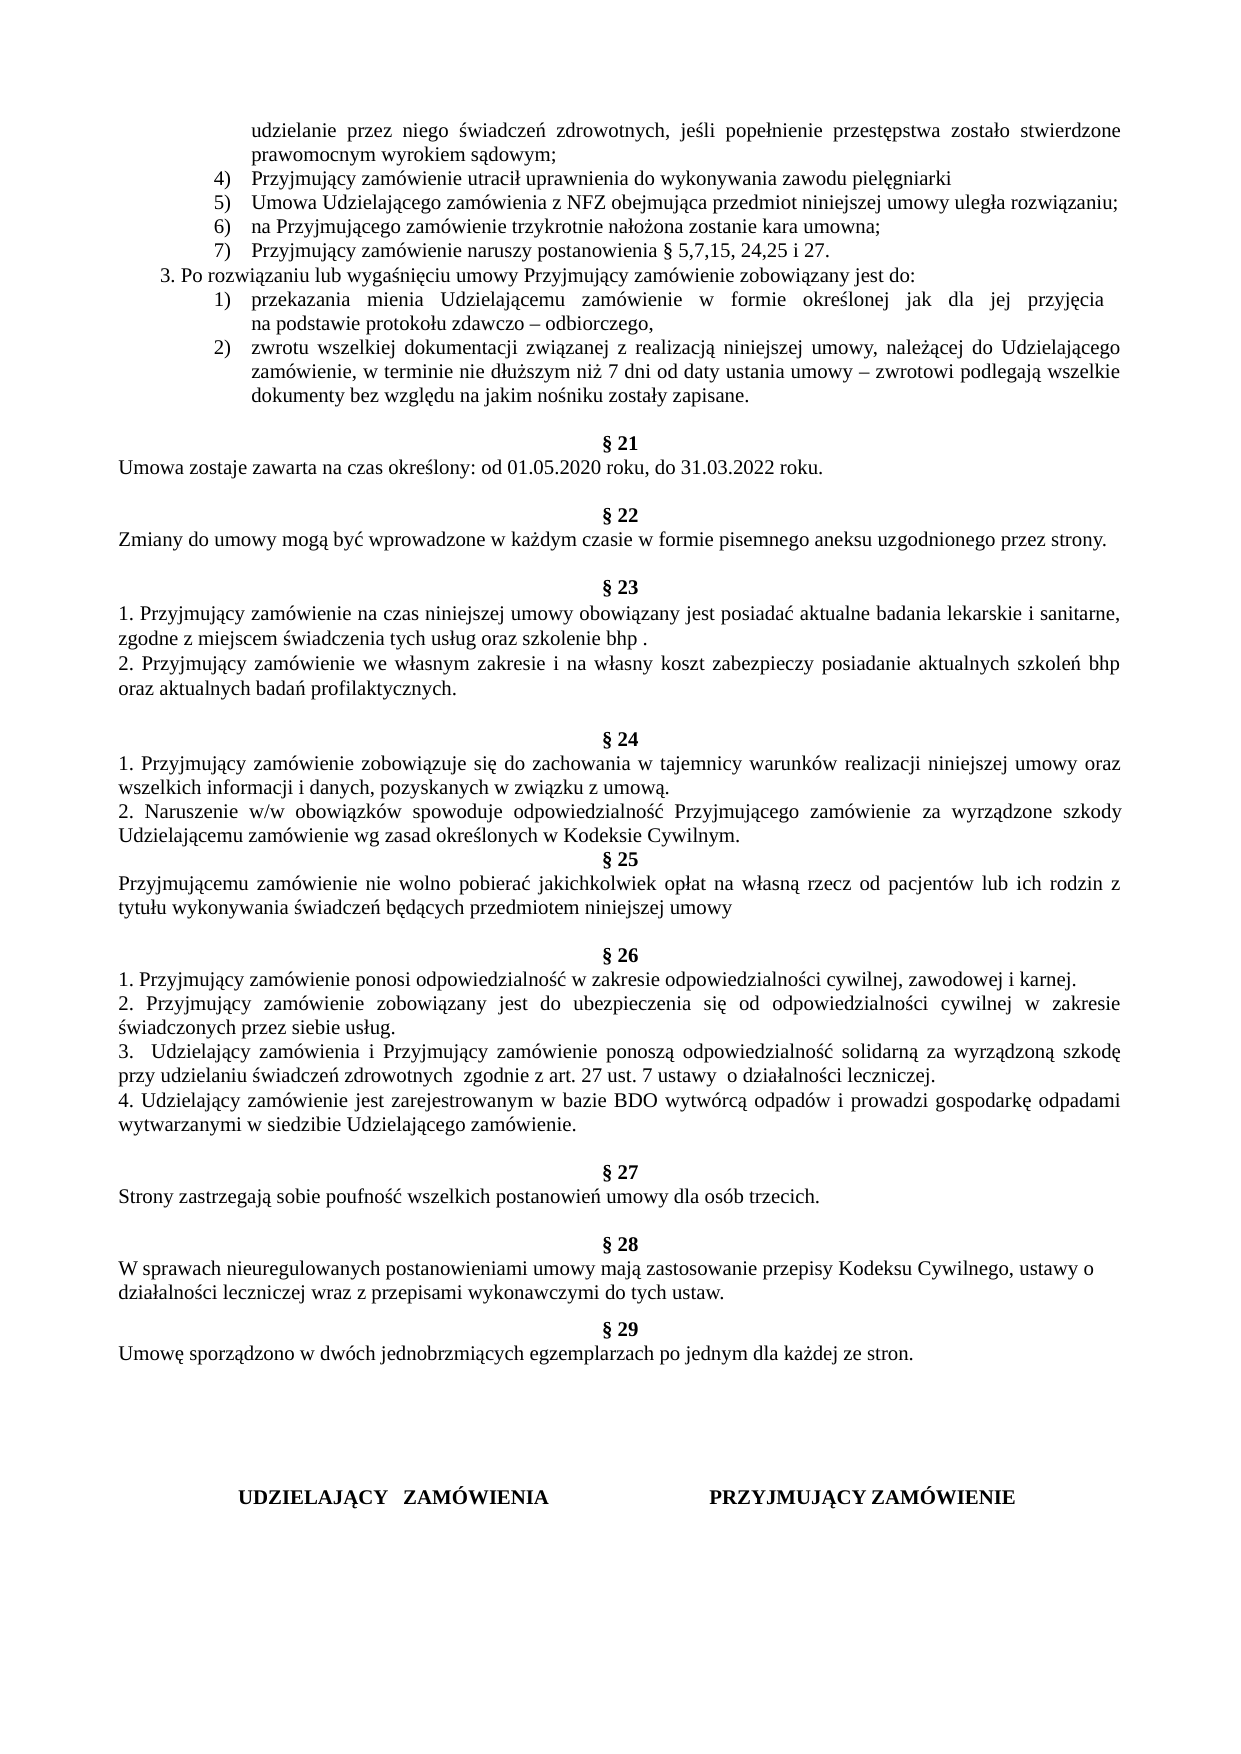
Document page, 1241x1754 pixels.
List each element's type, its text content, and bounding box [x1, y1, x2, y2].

list przekazania mienia Udzielającemu zamówienie w formie określonej jak dla jej przyjęcia na podstawie protokołu zdawczo – odbiorczego, [213, 287, 1122, 335]
text § 27 [118, 1160, 1122, 1184]
text Umowę sporządzono w dwóch jednobrzmiących egzemplarzach po jednym dla każdej ze stron. [118, 1341, 1122, 1365]
text 1. Przyjmujący zamówienie na czas niniejszej umowy obowiązany jest posiadać aktualne badania lekarskie i sanitarne, zgodne z miejscem świadczenia tych usług oraz szkolenie bhp . [118, 601, 1122, 650]
text § 23 [118, 575, 1122, 599]
list zwrotu wszelkiej dokumentacji związanej z realizacją niniejszej umowy, należącej do Udzielającego zamówienie, w terminie nie dłuższym niż 7 dni od daty ustania umowy – zwrotowi podlegają wszelkie dokumenty bez względu na jakim nośniku zostały zapisane. [213, 335, 1122, 407]
list Przyjmujący zamówienie naruszy postanowienia § 5,7,15, 24,25 i 27. [213, 238, 1122, 262]
list 3. Po rozwiązaniu lub wygaśnięciu umowy Przyjmujący zamówienie zobowiązany jest do: [118, 262, 1122, 287]
text § 28 [118, 1232, 1122, 1256]
text Przyjmującemu zamówienie nie wolno pobierać jakichkolwiek opłat na własną rzecz od pacjentów lub ich rodzin z tytułu wykonywania świadczeń będących przedmiotem niniejszej umowy [118, 871, 1122, 919]
text § 29 [118, 1317, 1122, 1341]
text § 26 [118, 943, 1122, 967]
text 2. Przyjmujący zamówienie we własnym zakresie i na własny koszt zabezpieczy posiadanie aktualnych szkoleń bhp oraz aktualnych badań profilaktycznych. [118, 651, 1122, 700]
text 1. Przyjmujący zamówienie ponosi odpowiedzialność w zakresie odpowiedzialności cywilnej, zawodowej i karnej. [118, 967, 1122, 991]
subtitle UDZIELAJĄCY ZAMÓWIENIA PRZYJMUJĄCY ZAMÓWIENIE [118, 1485, 1122, 1509]
text 2. Przyjmujący zamówienie zobowiązany jest do ubezpieczenia się od odpowiedzialności cywilnej w zakresie świadczonych przez siebie usług. [118, 991, 1122, 1039]
text § 21 [118, 431, 1122, 455]
text § 24 [118, 727, 1122, 751]
text Zmiany do umowy mogą być wprowadzone w każdym czasie w formie pisemnego aneksu uzgodnionego przez strony. [118, 527, 1122, 551]
text 3. Udzielający zamówienia i Przyjmujący zamówienie ponoszą odpowiedzialność solidarną za wyrządzoną szkodę przy udzielaniu świadczeń zdrowotnych zgodnie z art. 27 ust. 7 ustawy o działalności leczniczej. [118, 1039, 1122, 1087]
list Umowa Udzielającego zamówienia z NFZ obejmująca przedmiot niniejszej umowy uległa rozwiązaniu; [213, 190, 1122, 214]
text § 25 [118, 847, 1122, 871]
text 4. Udzielający zamówienie jest zarejestrowanym w bazie BDO wytwórcą odpadów i prowadzi gospodarkę odpadami wytwarzanymi w siedzibie Udzielającego zamówienie. [118, 1087, 1122, 1136]
text § 22 [118, 503, 1122, 527]
list udzielanie przez niego świadczeń zdrowotnych, jeśli popełnienie przestępstwa zostało stwierdzone prawomocnym wyrokiem sądowym; [213, 118, 1122, 166]
list na Przyjmującego zamówienie trzykrotnie nałożona zostanie kara umowna; [213, 214, 1122, 238]
list Przyjmujący zamówienie utracił uprawnienia do wykonywania zawodu pielęgniarki [213, 166, 1122, 190]
text 1. Przyjmujący zamówienie zobowiązuje się do zachowania w tajemnicy warunków realizacji niniejszej umowy oraz wszelkich informacji i danych, pozyskanych w związku z umową. [118, 751, 1122, 799]
text W sprawach nieuregulowanych postanowieniami umowy mają zastosowanie przepisy Kodeksu Cywilnego, ustawy o działalności leczniczej wraz z przepisami wykonawczymi do tych ustaw. [118, 1256, 1122, 1304]
text Umowa zostaje zawarta na czas określony: od 01.05.2020 roku, do 31.03.2022 roku. [118, 455, 1122, 479]
text Strony zastrzegają sobie poufność wszelkich postanowień umowy dla osób trzecich. [118, 1184, 1122, 1208]
text 2. Naruszenie w/w obowiązków spowoduje odpowiedzialność Przyjmującego zamówienie za wyrządzone szkody Udzielającemu zamówienie wg zasad określonych w Kodeksie Cywilnym. [118, 799, 1122, 847]
